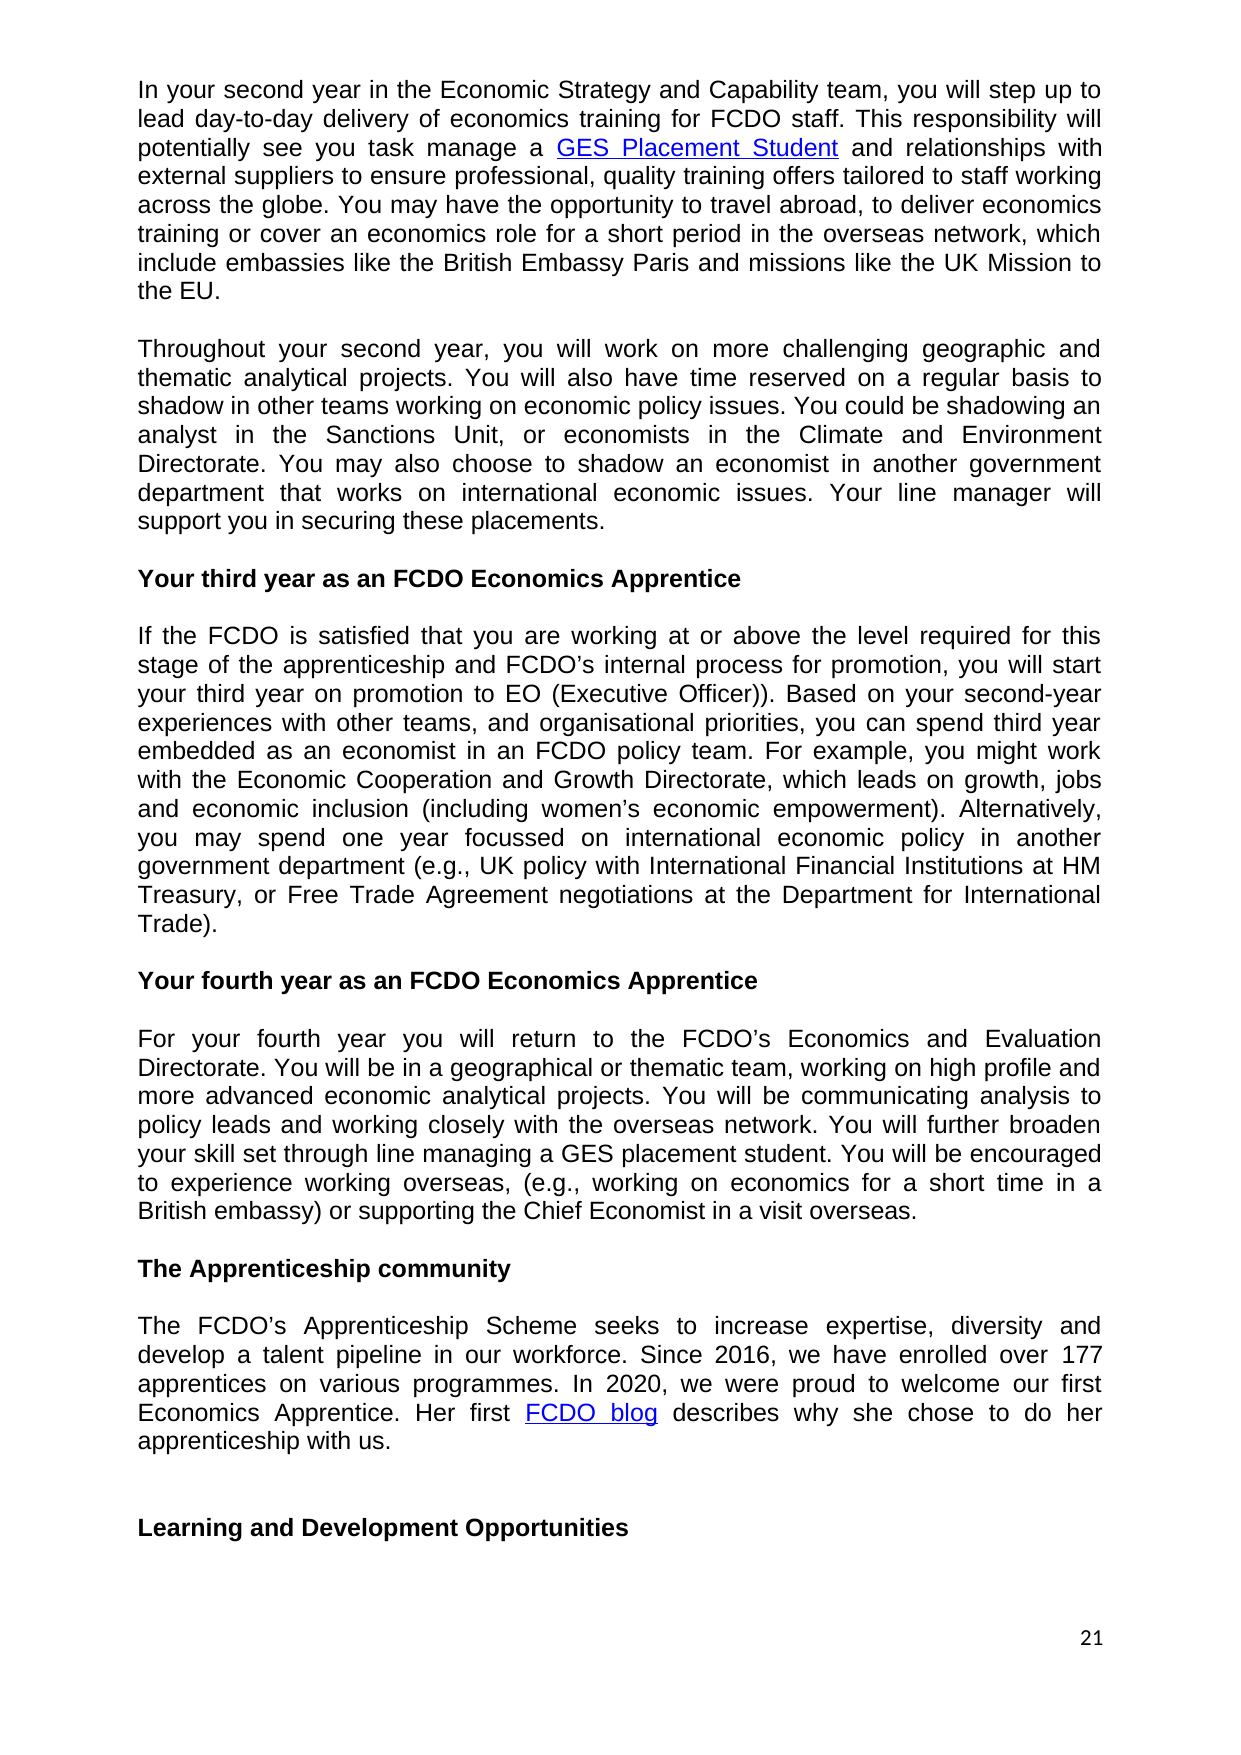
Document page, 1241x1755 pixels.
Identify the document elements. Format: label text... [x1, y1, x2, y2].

text Your fourth year as an FCDO Economics Apprentice [137, 966, 1103, 995]
text Throughout your second year, you will work on more challenging geographic and thematic analytical projects. You will also have time reserved on a regular basis to shadow in other teams working on economic policy issues. You could be shadowing an analyst in the Sanctions Unit, or economists in the Climate and Environment Directorate. You may also choose to shadow an economist in another government department that works on international economic issues. Your line manager will support you in securing these placements. [137, 334, 1103, 535]
text The FCDO’s Apprenticeship Scheme seeks to increase expertise, diversity and develop a talent pipeline in our workforce. Since 2016, we have enrolled over 177 apprentices on various programmes. In 2020, we were proud to welcome our first Economics Apprentice. Her first FCDO blog describes why she chose to do her apprenticeship with us. [137, 1311, 1103, 1455]
text Your third year as an FCDO Economics Apprentice [137, 564, 1103, 592]
text For your fourth year you will return to the FCDO’s Economics and Evaluation Directorate. You will be in a geographical or thematic team, working on high profile and more advanced economic analytical projects. You will be communicating analysis to policy leads and working closely with the overseas network. You will further broaden your skill set through line managing a GES placement student. You will be encouraged to experience working overseas, (e.g., working on economics for a short time in a British embassy) or supporting the Chief Economist in a visit overseas. [137, 1024, 1103, 1225]
text The Apprenticeship community [137, 1254, 1103, 1282]
text In your second year in the Economic Strategy and Capability team, you will step up to lead day-to-day delivery of economics training for FCDO staff. This responsibility will potentially see you task manage a GES Placement Student and relationships with external suppliers to ensure professional, quality training offers tailored to staff working across the globe. You may have the opportunity to travel abroad, to deliver economics training or cover an economics role for a short period in the overseas network, which include embassies like the British Embassy Paris and missions like the UK Mission to the EU. [137, 75, 1103, 305]
text Learning and Development Opportunities [137, 1512, 1103, 1541]
text If the FCDO is satisfied that you are working at or above the level required for this stage of the apprenticeship and FCDO’s internal process for promotion, you will start your third year on promotion to EO (Executive Officer)). Based on your second-year experiences with other teams, and organisational priorities, you can spend third year embedded as an economist in an FCDO policy team. For example, you might work with the Economic Cooperation and Growth Directorate, which leads on growth, jobs and economic inclusion (including women’s economic empowerment). Alternatively, you may spend one year focussed on international economic policy in another government department (e.g., UK policy with International Financial Institutions at HM Treasury, or Free Trade Agreement negotiations at the Department for International Trade). [137, 621, 1103, 937]
